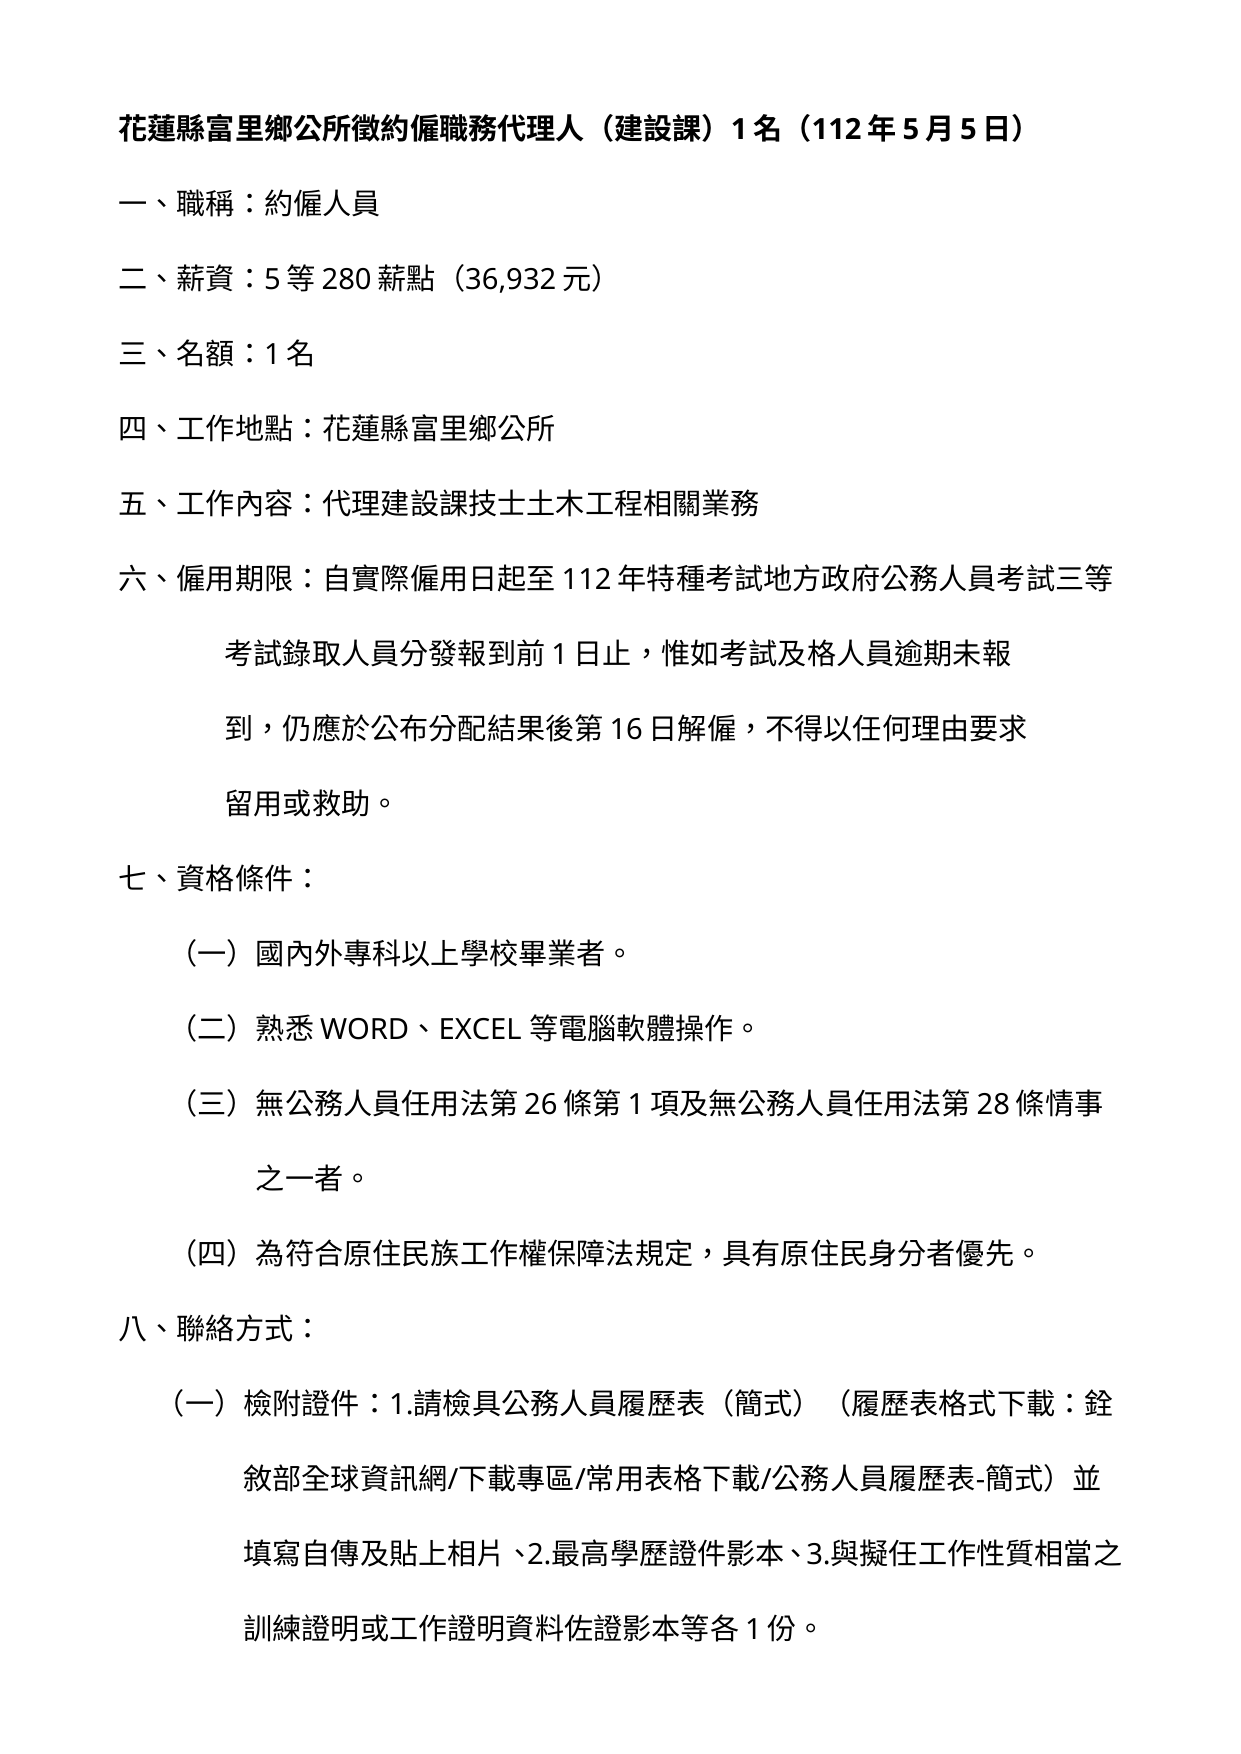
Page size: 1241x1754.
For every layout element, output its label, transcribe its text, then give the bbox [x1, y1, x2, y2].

text 考試錄取人員分發報到前1日止，惟如考試及格人員逾期未報 [118, 614, 1122, 689]
text 到，仍應於公布分配結果後第16日解僱，不得以任何理由要求 [118, 689, 1122, 764]
text 八、聯絡方式： [118, 1289, 1122, 1364]
text （一）國內外專科以上學校畢業者。 [168, 914, 1122, 989]
text （三）無公務人員任用法第26條第1項及無公務人員任用法第28條情事之一者。 [168, 1064, 1122, 1214]
text （四）為符合原住民族工作權保障法規定，具有原住民身分者優先。 [168, 1214, 1122, 1289]
text 花蓮縣富里鄉公所徵約僱職務代理人（建設課）1名（112年5月5日） [118, 89, 1122, 164]
text （二）熟悉WORD、EXCEL 等電腦軟體操作。 [168, 989, 1122, 1064]
text （一）檢附證件：1.請檢具公務人員履歷表（簡式）（履歷表格式下載：銓敘部全球資訊網/下載專區/常用表格下載/公務人員履歷表-簡式）並填寫自傳及貼上相片、2.最高學歷證件影本、3.與擬任工作性質相當之訓練證明或工作證明資料佐證影本等各1份。 [156, 1364, 1122, 1664]
text 七、資格條件： [118, 839, 1122, 914]
text 六、僱用期限：自實際僱用日起至112年特種考試地方政府公務人員考試三等 [118, 539, 1122, 614]
text 一、職稱：約僱人員 二、薪資：5等280薪點（36,932元） 三、名額：1名 四、工作地點：花蓮縣富里鄉公所 五、工作內容：代理建設課技士土木工程相關業務 [118, 164, 1122, 539]
text 留用或救助。 [118, 764, 1122, 839]
